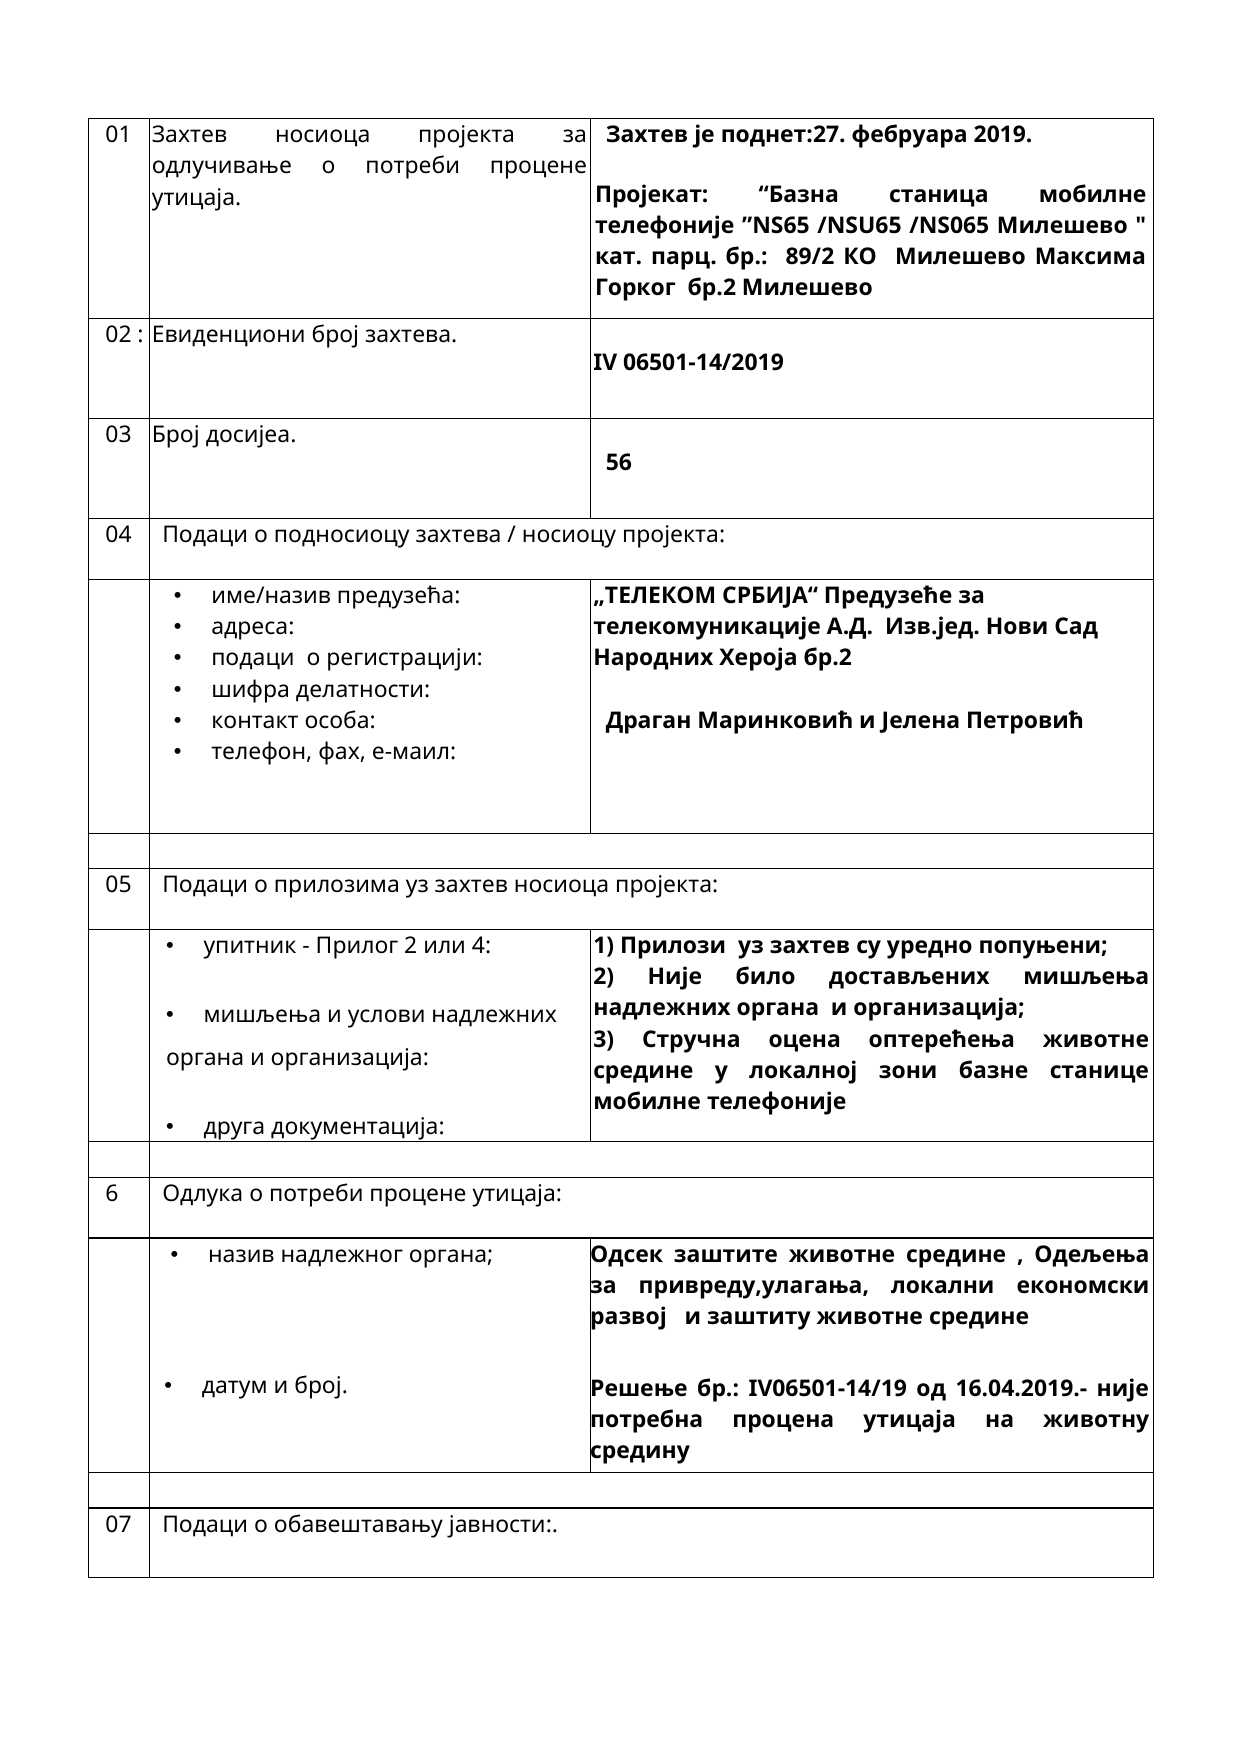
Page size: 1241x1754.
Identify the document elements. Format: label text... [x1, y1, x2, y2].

table_cell име/назив предузећа: адреса: подаци о регистрацији: шифра делатности: контакт особа: телефон, фаx, е-маил: [150, 580, 590, 833]
table_cell Подаци о прилозима уз захтев носиоца пројекта: [150, 869, 1153, 929]
table_cell [89, 930, 149, 1141]
table_cell „ТЕЛЕКОМ СРБИЈА“ Предузеће за телекомуникације А.Д. Изв.јед. Нови Сад Народних Хероја бр.2 Драган Маринковић и Јелена Петровић [591, 580, 1153, 833]
table_cell [89, 1239, 149, 1472]
table_cell упитник - Прилог 2 или 4: мишљења и услови надлежних органа и организација: друга документација: [150, 930, 590, 1141]
table_cell 03 [89, 419, 149, 518]
table_cell Евиденциони број захтева. [150, 319, 590, 418]
table_cell [150, 1142, 1153, 1177]
table_header Захтев је поднет:27. фебруара 2019. Пројекат: “Базна станица мобилне телефоније ”NS65 /NSU65 /NS065 Милешево " кат. парц. бр.: 89/2 КО Милешево Максима Горког бр.2 Милешево [591, 119, 1153, 318]
table_header Захтев носиоца пројекта за одлучивање о потреби процене утицаја. [150, 119, 590, 318]
table_cell Број досијеа. [150, 419, 590, 518]
table_cell Одсек заштите животне средине , Одељења за привреду,улагања, локални економски развој и заштиту животне средине Решење бр.: IV06501-14/19 од 16.04.2019.- није потребна процена утицаја на животну средину [591, 1239, 1153, 1472]
table_cell назив надлежног органа; датум и број. [150, 1239, 590, 1472]
table_cell 07 [89, 1509, 149, 1577]
table_cell [150, 1473, 1153, 1507]
table_cell 56 [591, 419, 1153, 518]
table_cell [89, 1473, 149, 1507]
table_cell 02 : [89, 319, 149, 418]
table_cell [89, 580, 149, 833]
table_cell [150, 834, 1153, 868]
table_cell [89, 834, 149, 868]
table_cell 04 [89, 519, 149, 579]
table_cell 05 [89, 869, 149, 929]
table_cell [89, 1142, 149, 1177]
table_header 01 [89, 119, 149, 318]
table_cell 6 [89, 1178, 149, 1237]
table_cell Одлука о потреби процене утицаја: [150, 1178, 1153, 1237]
table_cell 1) Прилози уз захтев су уредно попуњени; 2) Није било достављених мишљења надлежних органа и организација; 3) Стручна оцена оптерећења животне средине у локалној зони базне станице мобилне телефоније [591, 930, 1153, 1141]
table_cell Подаци о обавештавању јавности:. [150, 1509, 1153, 1577]
table_cell Подаци о подносиоцу захтева / носиоцу пројекта: [150, 519, 1153, 579]
table_cell IV 06501-14/2019 [591, 319, 1153, 418]
